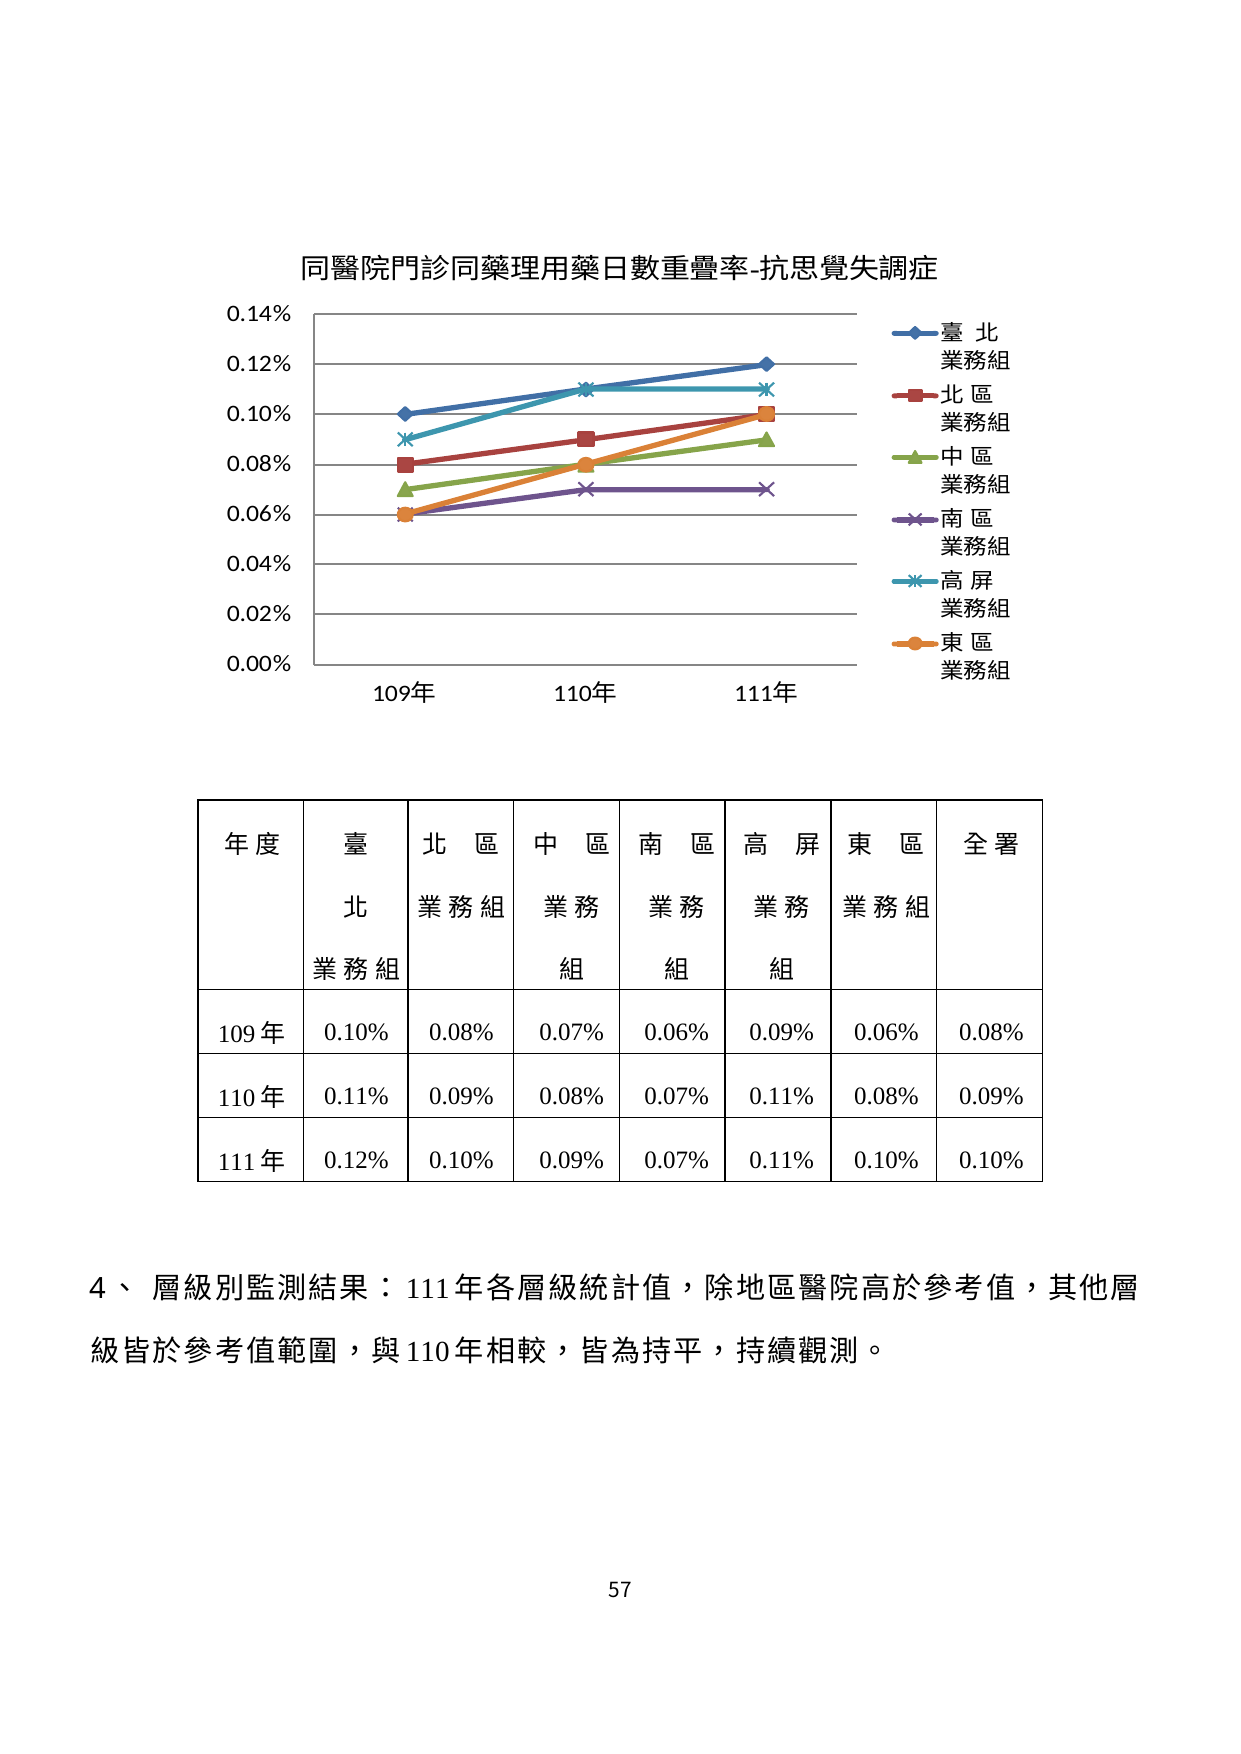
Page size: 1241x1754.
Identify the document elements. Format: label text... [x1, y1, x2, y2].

table_cell 0.09% [514, 1118, 619, 1181]
table_header 高 屏 業務組 [726, 801, 830, 988]
table_header 全署 [937, 801, 1042, 988]
table_cell 0.09% [726, 990, 830, 1052]
table_cell 0.10% [832, 1118, 936, 1181]
table_cell 0.06% [832, 990, 936, 1052]
list 層級別監測結果：111年各層級統計值，除地區醫院高於參考值，其他層級皆於參考值範圍，與110年相較，皆為持平，持續觀測。 [89, 1245, 1145, 1370]
table_cell 0.09% [409, 1054, 513, 1117]
table_cell 0.07% [620, 1054, 724, 1117]
table_cell 0.09% [937, 1054, 1042, 1117]
table_cell 0.10% [937, 1118, 1042, 1181]
table_cell 0.12% [304, 1118, 407, 1181]
table_header 年度 [199, 801, 303, 988]
table_cell 0.08% [832, 1054, 936, 1117]
table_header 中 區 業務組 [514, 801, 619, 988]
table_cell 0.11% [726, 1118, 830, 1181]
table_cell 0.08% [937, 990, 1042, 1052]
table_cell 0.11% [304, 1054, 407, 1117]
table_header 東 區 業務組 [832, 801, 936, 988]
table_cell 0.08% [514, 1054, 619, 1117]
table_cell 0.11% [726, 1054, 830, 1117]
table_cell 111年 [199, 1118, 303, 1181]
table_header 南 區 業務組 [620, 801, 724, 988]
table_cell 0.10% [304, 990, 407, 1052]
table_cell 0.07% [514, 990, 619, 1052]
table_cell 0.07% [620, 1118, 724, 1181]
table_cell 0.06% [620, 990, 724, 1052]
table_cell 0.08% [409, 990, 513, 1052]
table_cell 109年 [199, 990, 303, 1052]
table_cell 0.10% [409, 1118, 513, 1181]
table_cell 110年 [199, 1054, 303, 1117]
table_header 北 區 業務組 [409, 801, 513, 988]
table_header 臺 北 業務組 [304, 801, 407, 988]
